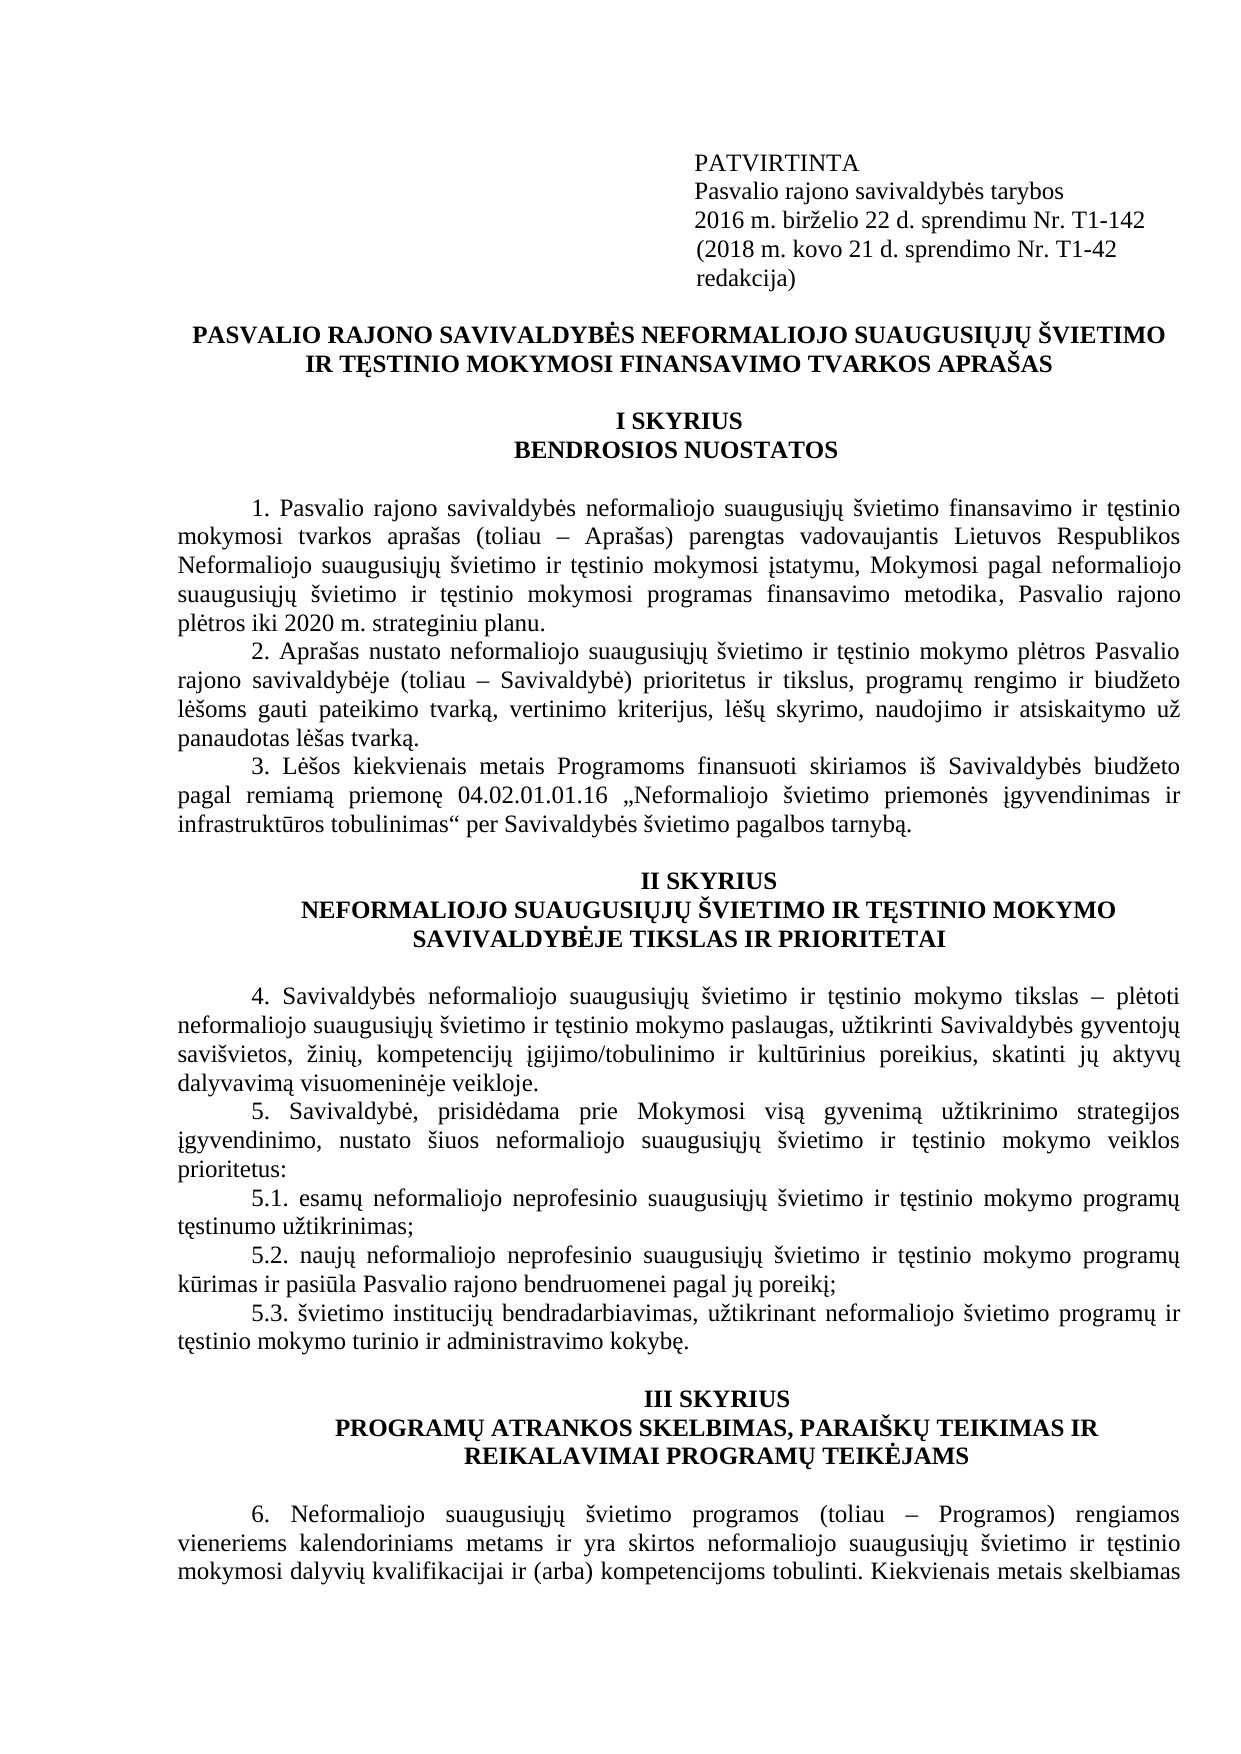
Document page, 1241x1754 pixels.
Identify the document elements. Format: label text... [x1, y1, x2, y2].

text PROGRAMŲ ATRANKOS SKELBIMAS, PARAIŠKŲ TEIKIMAS IR REIKALAVIMAI PROGRAMŲ TEIKĖJAMS [252, 1413, 1181, 1470]
text II SKYRIUS [177, 866, 1181, 895]
text III SKYRIUS [252, 1384, 1181, 1413]
text NEFORMALIOJO SUAUGUSIŲJŲ ŠVIETIMO IR TĘSTINIO MOKYMO SAVIVALDYBĖJE TIKSLAS IR PRIORITETAI [177, 895, 1181, 953]
text I SKYRIUS [177, 406, 1181, 435]
text 3. Lėšos kiekvienais metais Programoms finansuoti skiriamos iš Savivaldybės biudžeto pagal remiamą priemonę 04.02.01.01.16 „Neformaliojo švietimo priemonės įgyvendinimas ir infrastruktūros tobulinimas“ per Savivaldybės švietimo pagalbos tarnybą. [177, 751, 1181, 838]
text 5.3. švietimo institucijų bendradarbiavimas, užtikrinant neformaliojo švietimo programų ir tęstinio mokymo turinio ir administravimo kokybę. [177, 1298, 1181, 1355]
text PATVIRTINTA [177, 148, 1206, 176]
text (2018 m. kovo 21 d. sprendimo Nr. T1-42 [696, 234, 1181, 263]
text 2. Aprašas nustato neformaliojo suaugusiųjų švietimo ir tęstinio mokymo plėtros Pasvalio rajono savivaldybėje (toliau – Savivaldybė) prioritetus ir tikslus, programų rengimo ir biudžeto lėšoms gauti pateikimo tvarką, vertinimo kriterijus, lėšų skyrimo, naudojimo ir atsiskaitymo už panaudotas lėšas tvarką. [177, 636, 1181, 751]
text BENDROSIOS NUOSTATOS [177, 435, 1181, 464]
text 4. Savivaldybės neformaliojo suaugusiųjų švietimo ir tęstinio mokymo tikslas – plėtoti neformaliojo suaugusiųjų švietimo ir tęstinio mokymo paslaugas, užtikrinti Savivaldybės gyventojų savišvietos, žinių, kompetencijų įgijimo/tobulinimo ir kultūrinius poreikius, skatinti jų aktyvų dalyvavimą visuomeninėje veikloje. [177, 981, 1181, 1096]
text 6. Neformaliojo suaugusiųjų švietimo programos (toliau – Programos) rengiamos vieneriems kalendoriniams metams ir yra skirtos neformaliojo suaugusiųjų švietimo ir tęstinio mokymosi dalyvių kvalifikacijai ir (arba) kompetencijoms tobulinti. Kiekvienais metais skelbiamas [177, 1499, 1181, 1585]
text 1. Pasvalio rajono savivaldybės neformaliojo suaugusiųjų švietimo finansavimo ir tęstinio mokymosi tvarkos aprašas (toliau – Aprašas) parengtas vadovaujantis Lietuvos Respublikos Neformaliojo suaugusiųjų švietimo ir tęstinio mokymosi įstatymu, Mokymosi pagal neformaliojo suaugusiųjų švietimo ir tęstinio mokymosi programas finansavimo metodika, Pasvalio rajono plėtros iki 2020 m. strateginiu planu. [177, 493, 1181, 636]
text Pasvalio rajono savivaldybės tarybos [177, 176, 1206, 205]
text 2016 m. birželio 22 d. sprendimu Nr. T1-142 [177, 205, 1206, 234]
text redakcija) [696, 263, 1181, 291]
text 5.1. esamų neformaliojo neprofesinio suaugusiųjų švietimo ir tęstinio mokymo programų tęstinumo užtikrinimas; [177, 1183, 1181, 1240]
text 5.2. naujų neformaliojo neprofesinio suaugusiųjų švietimo ir tęstinio mokymo programų kūrimas ir pasiūla Pasvalio rajono bendruomenei pagal jų poreikį; [177, 1240, 1181, 1298]
text PASVALIO RAJONO SAVIVALDYBĖS NEFORMALIOJO SUAUGUSIŲJŲ ŠVIETIMO IR TĘSTINIO MOKYMOSI FINANSAVIMO TVARKOS APRAŠAS [177, 320, 1181, 378]
text 5. Savivaldybė, prisidėdama prie Mokymosi visą gyvenimą užtikrinimo strategijos įgyvendinimo, nustato šiuos neformaliojo suaugusiųjų švietimo ir tęstinio mokymo veiklos prioritetus: [177, 1096, 1181, 1183]
